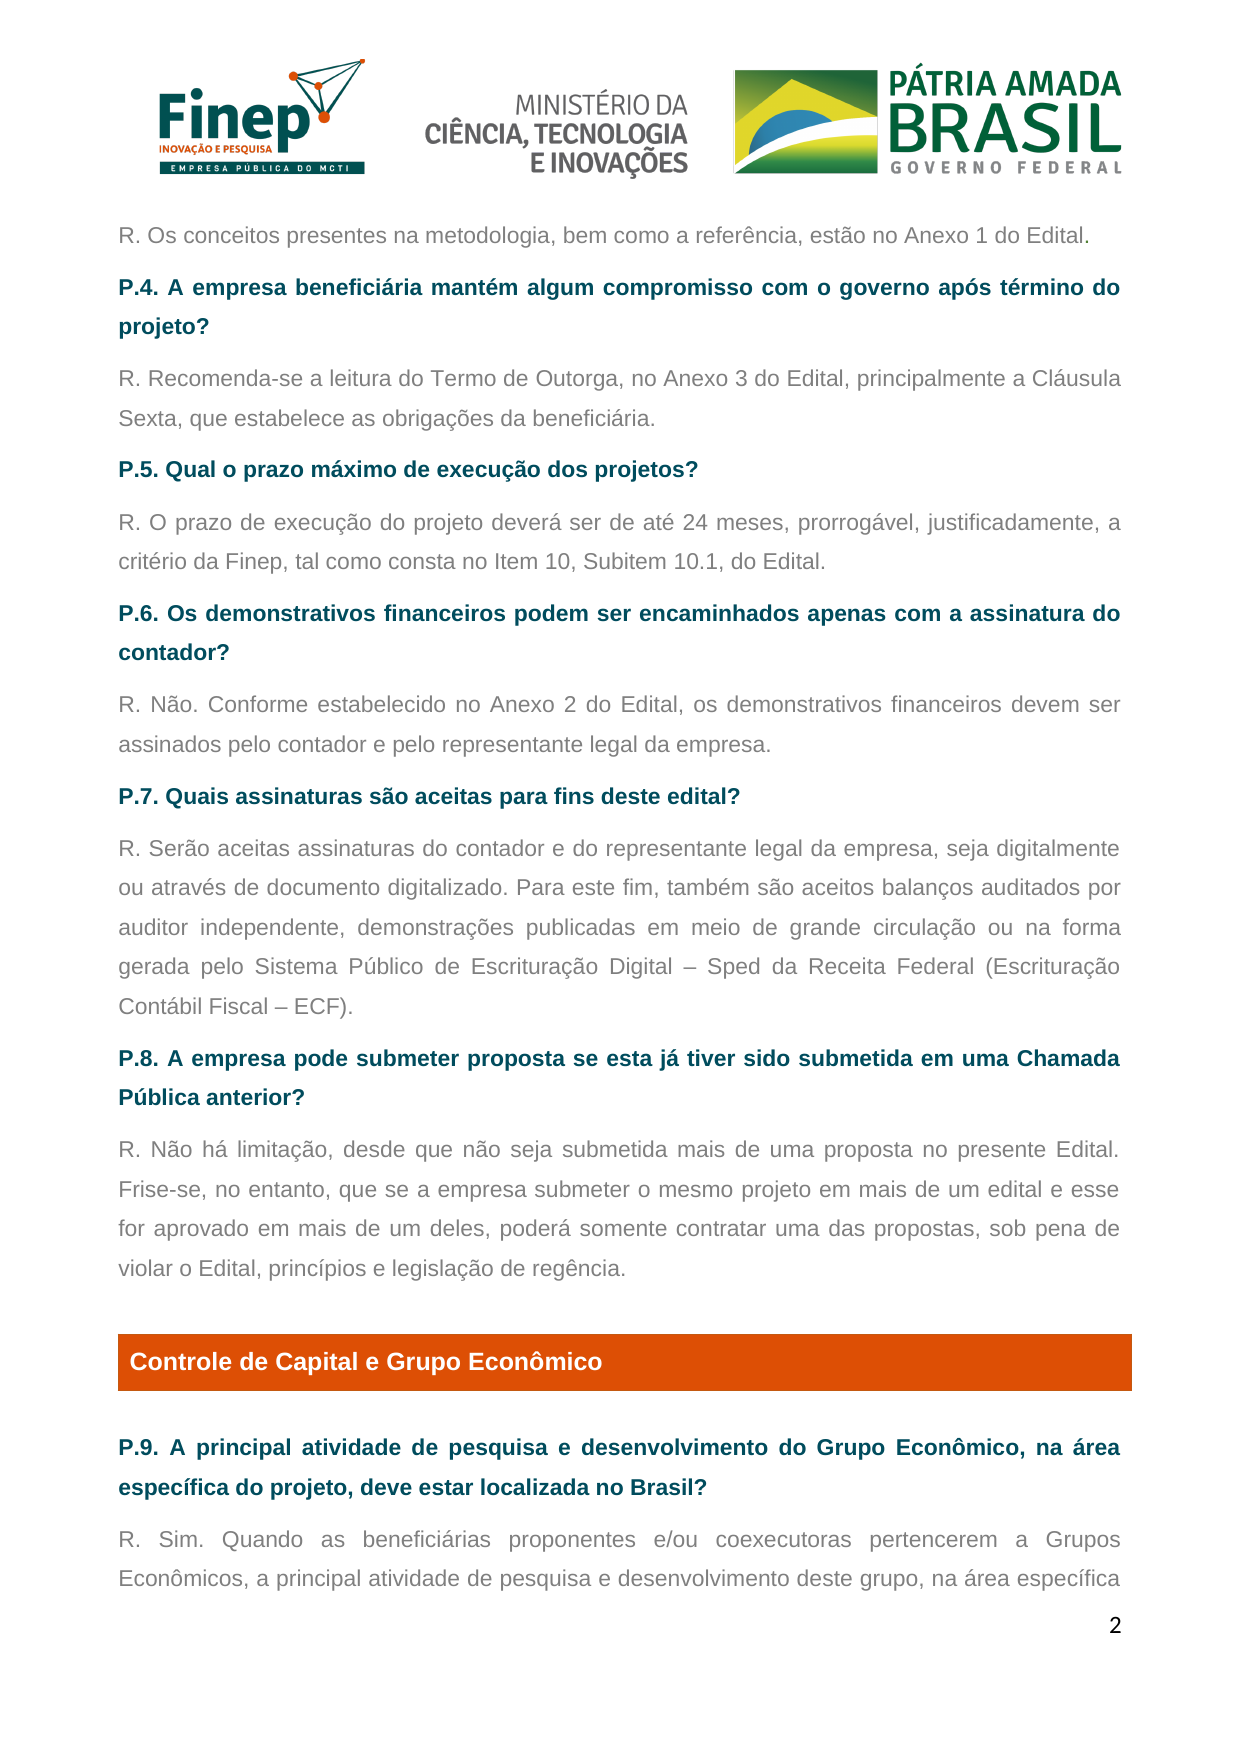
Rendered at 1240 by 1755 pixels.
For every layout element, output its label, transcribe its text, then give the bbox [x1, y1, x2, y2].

text P.4. A empresa beneficiária mantém algum compromisso com o governo após término do projeto? [118, 273, 1121, 339]
text R. Sim. Quando as beneficiárias proponentes e/ou coexecutoras pertencerem a Grupos Econômicos, a principal atividade de pesquisa e desenvolvimento deste grupo, na área específica [118, 1526, 1121, 1591]
text R. Não. Conforme estabelecido no Anexo 2 do Edital, os demonstrativos financeiros devem ser assinados pelo contador e pelo representante legal da empresa. [118, 691, 1121, 757]
text R. Os conceitos presentes na metodologia, bem como a referência, estão no Anexo 1 do Edital. [118, 222, 1121, 248]
text P.5. Qual o prazo máximo de execução dos projetos? [118, 456, 1121, 483]
text P.7. Quais assinaturas são aceitas para fins deste edital? [118, 783, 1121, 809]
text R. Recomenda-se a leitura do Termo de Outorga, no Anexo 3 do Edital, principalmente a Cláusula Sexta, que estabelece as obrigações da beneficiária. [118, 365, 1121, 431]
text R. O prazo de execução do projeto deverá ser de até 24 meses, prorrogável, justificadamente, a critério da Finep, tal como consta no Item 10, Subitem 10.1, do Edital. [118, 508, 1121, 574]
text P.8. A empresa pode submeter proposta se esta já tiver sido submetida em uma Chamada Pública anterior? [118, 1045, 1121, 1111]
text R. Serão aceitas assinaturas do contador e do representante legal da empresa, seja digitalmente ou através de documento digitalizado. Para este fim, também são aceitos balanços auditados por auditor independente, demonstrações publicadas em meio de grande circulação ou na forma gerada pelo Sistema Público de Escrituração Digital – Sped da Receita Federal (Escrituração Contábil Fiscal – ECF). [118, 835, 1121, 1019]
text P.9. A principal atividade de pesquisa e desenvolvimento do Grupo Econômico, na área específica do projeto, deve estar localizada no Brasil? [118, 1434, 1121, 1500]
table_header Controle de Capital e Grupo Econômico [119, 1335, 1131, 1390]
text R. Não há limitação, desde que não seja submetida mais de uma proposta no presente Edital. Frise-se, no entanto, que se a empresa submeter o mesmo projeto em mais de um edital e esse for aprovado em mais de um deles, poderá somente contratar uma das propostas, sob pena de violar o Edital, princípios e legislação de regência. [118, 1136, 1121, 1281]
text P.6. Os demonstrativos financeiros podem ser encaminhados apenas com a assinatura do contador? [118, 600, 1121, 666]
